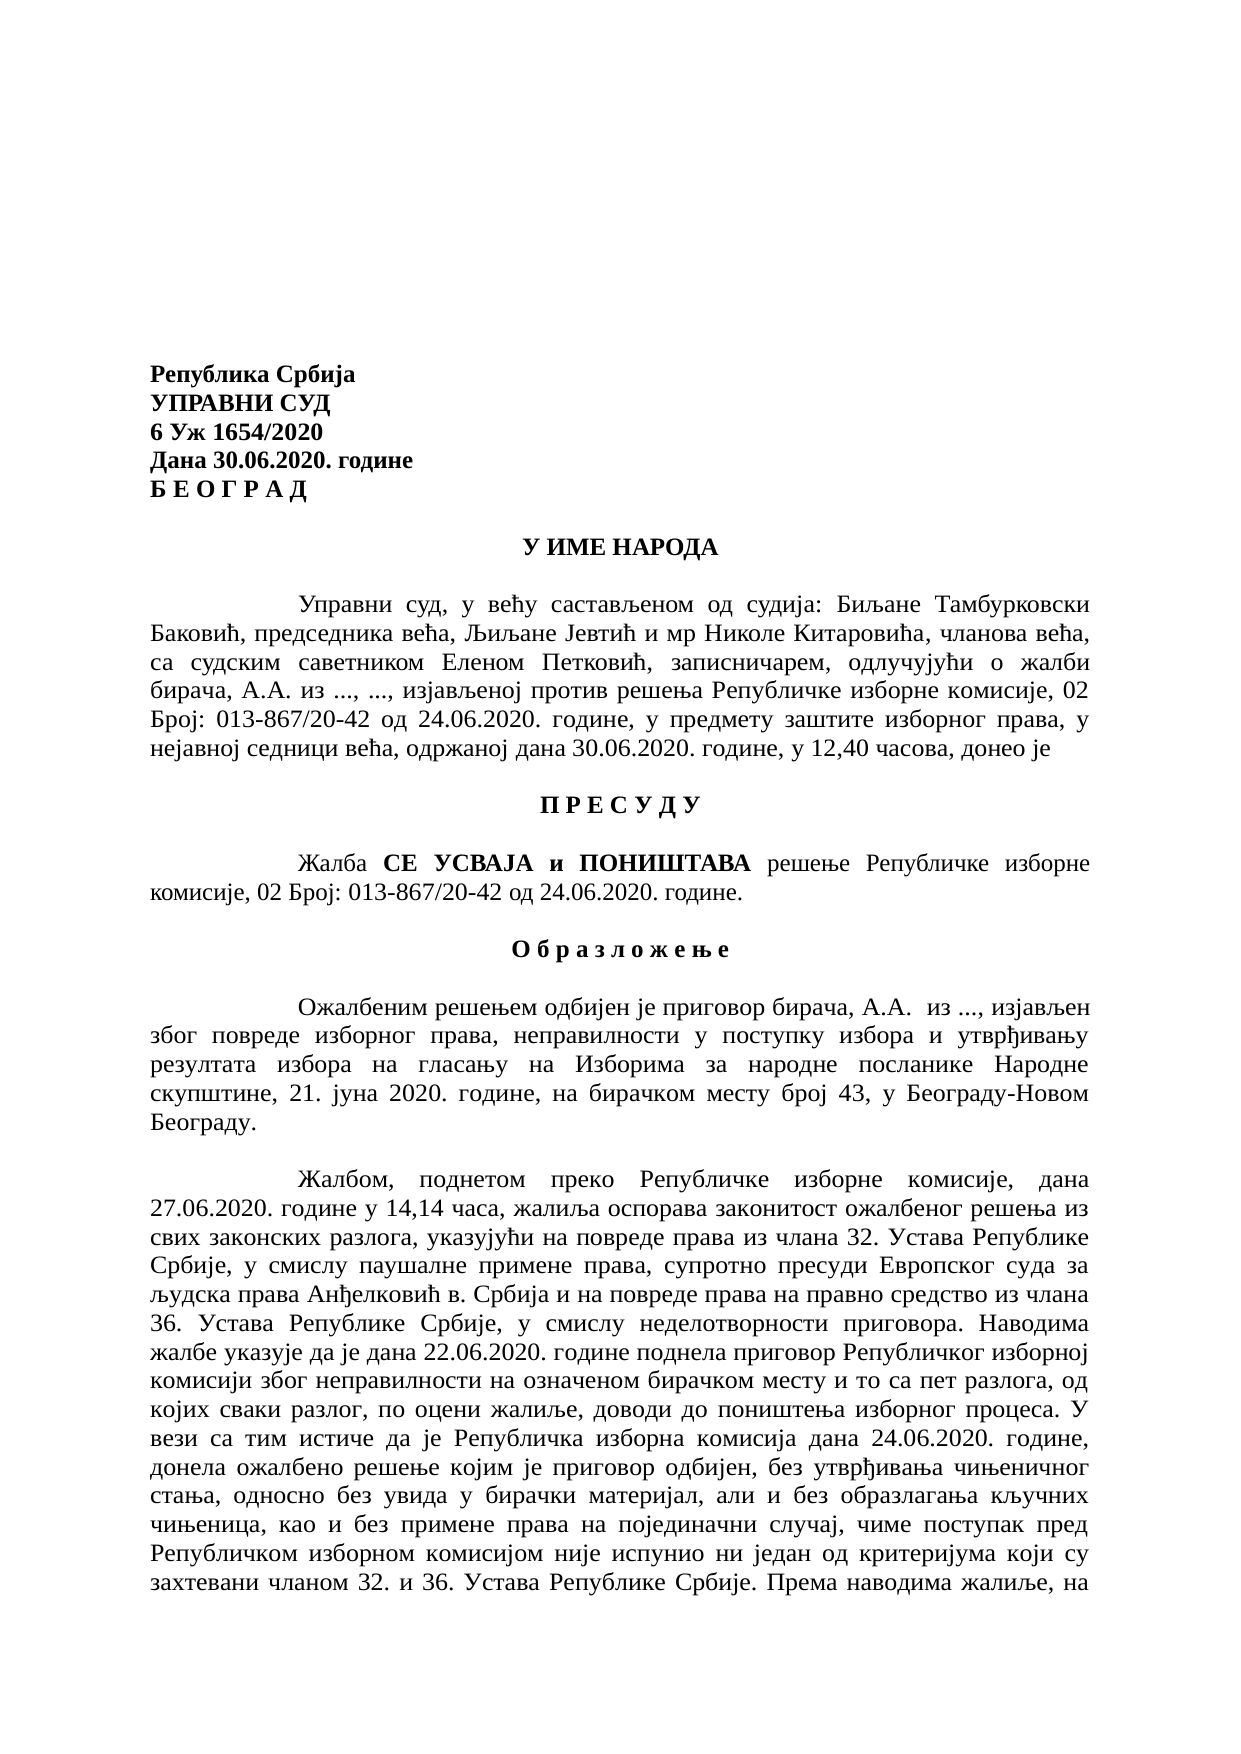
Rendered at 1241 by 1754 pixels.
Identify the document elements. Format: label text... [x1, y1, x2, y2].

text Ожалбеним решењем одбијен је приговор бирача, A.A. из ..., изјављен због повреде изборног права, неправилности у поступку избора и утврђивању резултата избора на гласању на Изборима за народне посланике Народне скупштине, 21. јуна 2020. године, на бирачком месту број 43, у Београду-Новом Београду. [150, 992, 1090, 1135]
text Дана 30.06.2020. године [150, 445, 1090, 474]
text О б р а з л о ж е њ е [150, 934, 1090, 963]
text П Р Е С У Д У [150, 790, 1090, 819]
text 6 Уж 1654/2020 [150, 417, 1090, 445]
text Б Е О Г Р А Д [150, 474, 1090, 503]
text Република Србија [150, 148, 1090, 388]
text УПРАВНИ СУД [150, 388, 1090, 417]
text Управни суд, у већу састављеном од судија: Биљане Тамбурковски Баковић, председника већа, Љиљане Јевтић и мр Николе Китаровића, чланова већа, са судским саветником Еленом Петковић, записничарем, одлучујући о жалби бирача, A.A. из ..., ..., изјављеној против решења Републичке изборне комисије, 02 Број: 013-867/20-42 од 24.06.2020. године, у предмету заштите изборног права, у нејавној седници већа, одржаној дана 30.06.2020. године, у 12,40 часова, донео је [150, 589, 1090, 762]
text Жалбом, поднетом преко Републичке изборне комисије, дана 27.06.2020. године у 14,14 часа, жалиља оспорава законитост ожалбеног решења из свих законских разлога, указујући на повреде права из члана 32. Устава Републике Србије, у смислу паушалне примене права, супротно пресуди Европског суда за људска права Анђелковић в. Србија и на повреде права на правно средство из члана 36. Устава Републике Србије, у смислу неделотворности приговора. Наводима жалбе указује да је дана 22.06.2020. године поднела приговор Републичког изборној комисији због неправилности на означеном бирачком месту и то са пет разлога, од којих сваки разлог, по оцени жалиље, доводи до поништења изборног процеса. У вези са тим истиче да је Републичка изборна комисија дана 24.06.2020. године, донела ожалбено решење којим је приговор одбијен, без утврђивања чињеничног стања, односно без увида у бирачки материјал, али и без образлагања кључних чињеница, као и без примене права на појединачни случај, чиме поступак пред Републичком изборном комисијом није испунио ни један од критеријума који су захтевани чланом 32. и 36. Устава Републике Србије. Према наводима жалиље, на [150, 1164, 1090, 1595]
text У ИМЕ НАРОДА [150, 532, 1090, 560]
text Жалба СЕ УСВАЈА и ПОНИШТАВА решење Републичке изборне комисије, 02 Број: 013-867/20-42 од 24.06.2020. године. [150, 848, 1090, 905]
